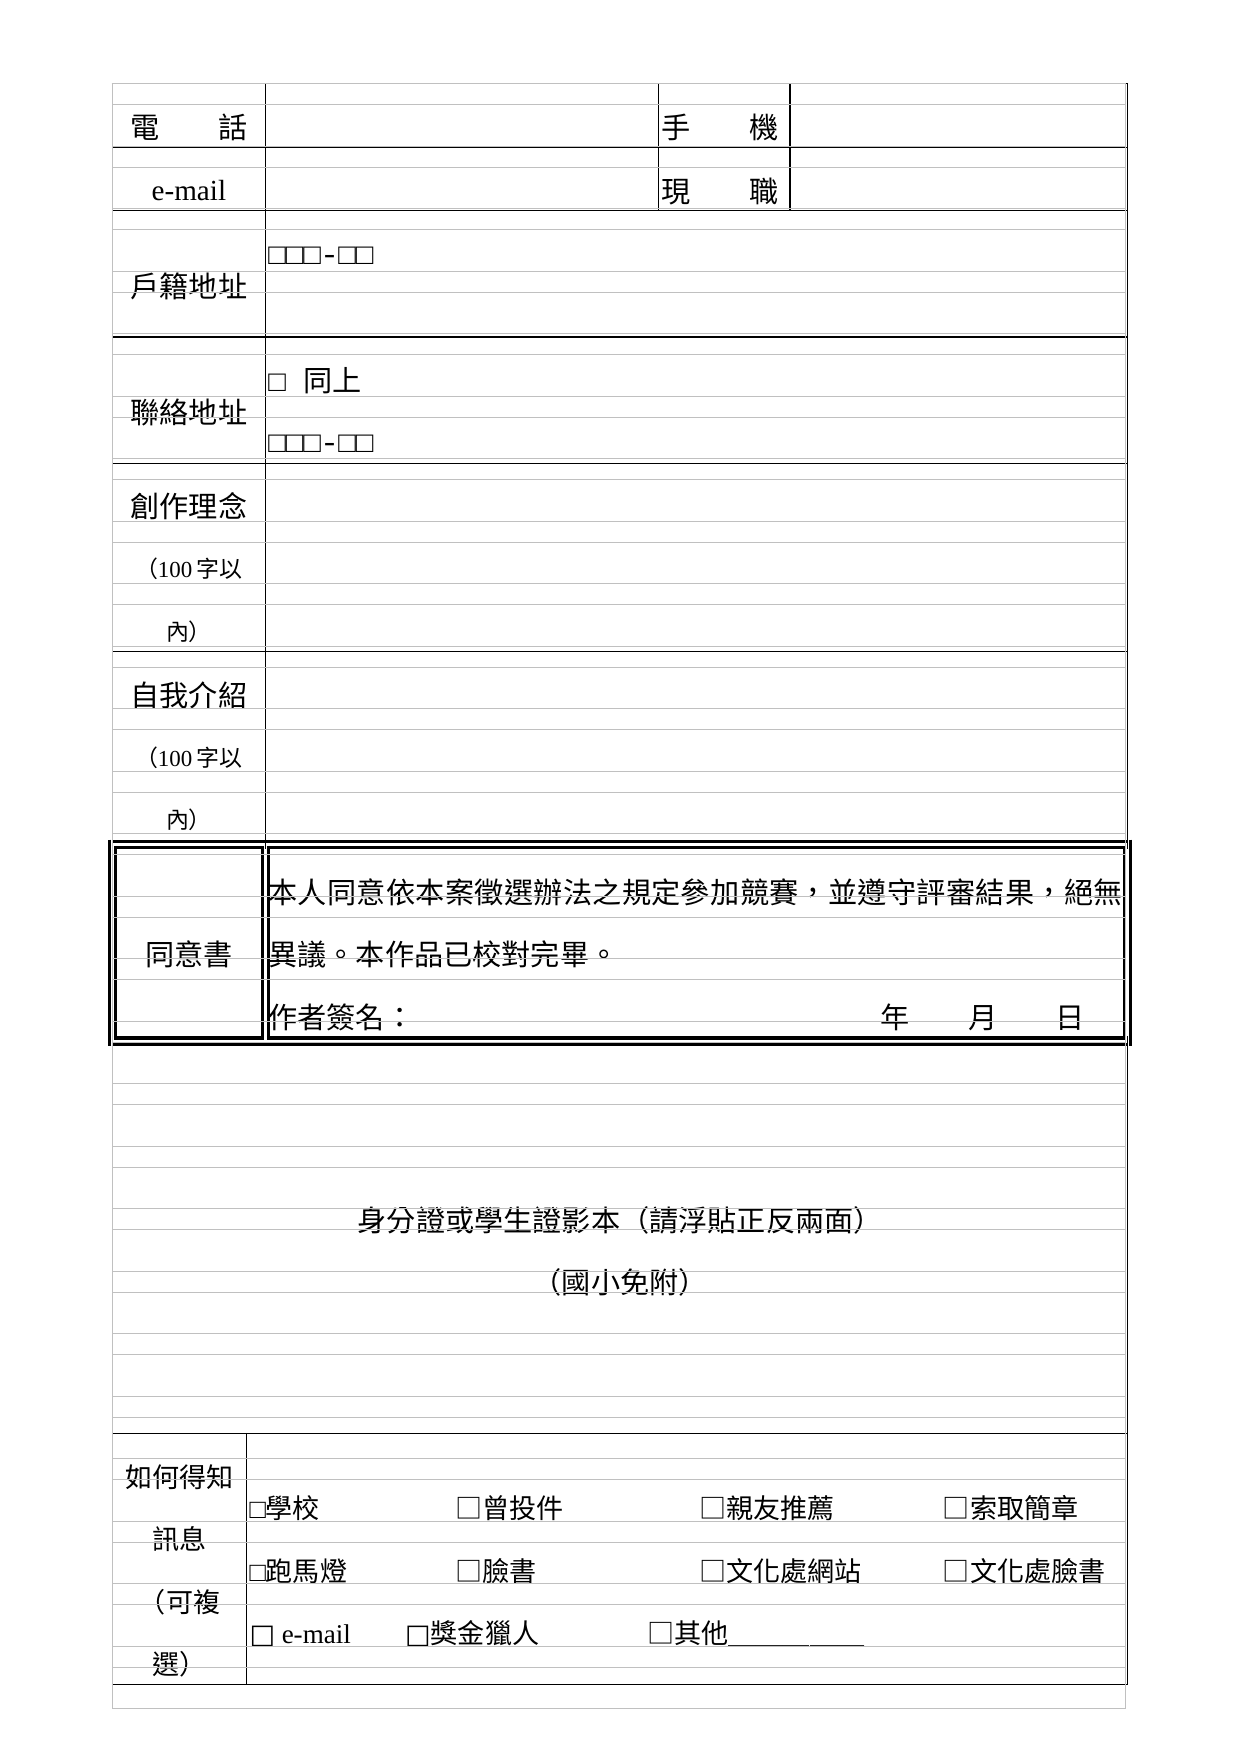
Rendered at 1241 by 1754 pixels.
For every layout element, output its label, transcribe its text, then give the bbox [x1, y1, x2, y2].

table_cell [113, 148, 265, 167]
table_cell 創作理念 [113, 480, 265, 521]
table_cell [113, 652, 265, 667]
table_cell 身分證或學生證影本（請浮貼正反兩面） （國小免附） [684, 1272, 1125, 1292]
table_cell 如何得知訊息 （可複選） [113, 1522, 246, 1542]
table_cell 身分證或學生證影本（請浮貼正反兩面） （國小免附） [113, 1397, 1125, 1417]
table_cell 同意書 [117, 918, 261, 958]
table_cell 電 話 [113, 105, 265, 146]
table_cell 如何得知訊息 （可複選） [113, 1647, 246, 1667]
table_cell 戶籍地址 [113, 272, 207, 292]
table_cell [113, 464, 265, 479]
table_cell [266, 605, 1125, 646]
table_cell [266, 772, 1125, 792]
table_cell 戶籍地址 [137, 282, 152, 288]
table_cell □跑馬燈 □臉書 □文化處網站 □文化處臉書 [247, 1543, 1125, 1583]
table_cell [113, 584, 265, 604]
table_cell 身分證或學生證影本（請浮貼正反兩面） （國小免附） [113, 1230, 1125, 1271]
table_cell 如何得知訊息 （可複選） [113, 1480, 246, 1521]
table_cell [266, 543, 1125, 583]
table_cell [659, 148, 789, 167]
table_cell 身分證或學生證影本（請浮貼正反兩面） （國小免附） [464, 1209, 516, 1229]
table_cell 現 職 [659, 168, 789, 208]
table_cell [266, 272, 1125, 292]
table_cell [113, 834, 265, 839]
table_cell [247, 1668, 1125, 1684]
table_cell [266, 211, 1125, 229]
table_cell （100字以 [113, 730, 265, 771]
table_cell 本人同意依本案徵選辦法之規定參加競賽，並遵守評審結果，絕無異議。本作品已校對完畢。 作者簽名： 年 月 日 [270, 918, 1123, 958]
table_cell [247, 1522, 1125, 1542]
table_cell [266, 730, 1125, 771]
table_cell 身分證或學生證影本（請浮貼正反兩面） （國小免附） [113, 1334, 1125, 1354]
table_cell [266, 480, 1125, 521]
table_cell [791, 84, 1125, 104]
table_cell 如何得知訊息 （可複選） [113, 1543, 246, 1583]
table_cell [247, 1647, 1125, 1667]
table_cell 身分證或學生證影本（請浮貼正反兩面） （國小免附） [113, 1036, 1125, 1042]
table_cell [266, 522, 1125, 542]
table_cell 戶籍地址 [113, 293, 265, 333]
table_cell 同意書 [113, 843, 265, 854]
table_cell 同意書 [117, 1022, 261, 1036]
table_cell □□□-□□ [266, 230, 1125, 271]
table_cell [113, 647, 265, 651]
table_cell [266, 397, 1125, 417]
table_cell 身分證或學生證影本（請浮貼正反兩面） （國小免附） [113, 1355, 1125, 1396]
table_cell [266, 338, 1125, 354]
table_cell 如何得知訊息 （可複選） [113, 1605, 246, 1646]
table_cell 身分證或學生證影本（請浮貼正反兩面） （國小免附） [113, 1168, 1125, 1208]
table_cell 戶籍地址 [113, 211, 265, 229]
table_cell 身分證或學生證影本（請浮貼正反兩面） （國小免附） [811, 1209, 837, 1229]
table_cell □學校 □曾投件 □親友推薦 □索取簡章 [247, 1480, 1125, 1521]
table_cell 身分證或學生證影本（請浮貼正反兩面） （國小免附） [113, 1418, 1125, 1433]
table_cell 手 機 [659, 105, 789, 146]
table_cell 內） [113, 793, 265, 833]
table_cell 戶籍地址 [113, 230, 265, 271]
table_cell [266, 168, 658, 208]
table_cell [266, 464, 1125, 479]
table_cell [247, 1584, 1125, 1604]
table_cell 同意書 [117, 849, 261, 854]
table_cell [266, 793, 1125, 833]
table_cell 同意書 [117, 980, 261, 1021]
table_cell □□□-□□ [266, 418, 1125, 458]
table_cell 本人同意依本案徵選辦法之規定參加競賽，並遵守評審結果，絕無異議。本作品已校對完畢。 作者簽名： 年 月 日 [270, 1022, 1123, 1036]
table_cell 同意書 [117, 855, 261, 896]
table_cell 如何得知訊息 （可複選） [113, 1584, 246, 1604]
table_cell 自我介紹 [113, 668, 265, 708]
table_cell 身分證或學生證影本（請浮貼正反兩面） （國小免附） [113, 1105, 1125, 1146]
table_cell [266, 584, 1125, 604]
table_cell e-mail [113, 168, 265, 208]
table_cell 身分證或學生證影本（請浮貼正反兩面） （國小免附） [113, 1147, 1125, 1167]
table_cell [266, 105, 658, 146]
table_cell [266, 148, 658, 167]
table_cell [266, 709, 1125, 729]
table_cell [266, 84, 658, 104]
table_cell [247, 1434, 1125, 1458]
table_cell 如何得知訊息 （可複選） [113, 1434, 246, 1458]
table_cell 本人同意依本案徵選辦法之規定參加競賽，並遵守評審結果，絕無異議。本作品已校對完畢。 作者簽名： 年 月 日 [270, 980, 1123, 1021]
table_cell 身分證或學生證影本（請浮貼正反兩面） （國小免附） [392, 1209, 463, 1229]
table_cell 聯絡地址 [113, 418, 265, 458]
table_cell □ e-mail □獎金獵人 □其他＿＿＿＿＿ [247, 1605, 1125, 1646]
table_cell 身分證或學生證影本（請浮貼正反兩面） （國小免附） [607, 1272, 632, 1292]
table_cell （100字以 [113, 543, 265, 583]
table_cell [266, 652, 1125, 667]
table_cell 身分證或學生證影本（請浮貼正反兩面） （國小免附） [113, 1084, 1125, 1104]
table_cell 如何得知訊息 （可複選） [113, 1459, 246, 1479]
table_cell [266, 668, 1125, 708]
table_cell 本人同意依本案徵選辦法之規定參加競賽，並遵守評審結果，絕無異議。本作品已校對完畢。 作者簽名： 年 月 日 [270, 855, 1123, 896]
table_cell 本人同意依本案徵選辦法之規定參加競賽，並遵守評審結果，絕無異議。本作品已校對完畢。 作者簽名： 年 月 日 [270, 897, 1123, 917]
table_cell 聯絡地址 [113, 338, 265, 354]
table_cell 同意書 [150, 944, 169, 958]
table_cell [659, 84, 789, 104]
table_cell 聯絡地址 [113, 355, 265, 396]
table_cell 身分證或學生證影本（請浮貼正反兩面） （國小免附） [519, 1209, 604, 1229]
table_cell 身分證或學生證影本（請浮貼正反兩面） （國小免附） [607, 1209, 643, 1229]
table_cell [791, 148, 1125, 167]
table_cell [113, 709, 265, 729]
table_cell 身分證或學生證影本（請浮貼正反兩面） （國小免附） [113, 1272, 555, 1292]
table_cell [247, 1459, 1125, 1479]
table_cell [791, 105, 1125, 146]
table_cell 同意書 [117, 959, 261, 979]
table_cell 聯絡地址 [113, 397, 265, 417]
table_cell □ 同上 [266, 355, 1125, 396]
table_cell 本人同意依本案徵選辦法之規定參加競賽，並遵守評審結果，絕無異議。本作品已校對完畢。 作者簽名： 年 月 日 [270, 849, 1123, 854]
table_cell [266, 834, 1125, 839]
table_cell [266, 293, 1125, 333]
table_cell 身分證或學生證影本（請浮貼正反兩面） （國小免附） [113, 1293, 1125, 1333]
table_cell [113, 84, 265, 104]
table_cell 身分證或學生證影本（請浮貼正反兩面） （國小免附） [859, 1209, 1125, 1229]
table_cell 本人同意依本案徵選辦法之規定參加競賽，並遵守評審結果，絕無異議。本作品已校對完畢。 作者簽名： 年 月 日 [270, 959, 1123, 979]
table_cell 身分證或學生證影本（請浮貼正反兩面） （國小免附） [773, 1209, 808, 1229]
table_cell 同意書 [117, 897, 261, 917]
table_cell 內） [113, 605, 265, 646]
table_cell 戶籍地址 [209, 272, 265, 292]
table_cell [266, 647, 1125, 651]
table_cell [791, 168, 1125, 208]
table_cell [113, 522, 265, 542]
table_cell 身分證或學生證影本（請浮貼正反兩面） （國小免附） [113, 1046, 1125, 1083]
table_cell 如何得知訊息 （可複選） [113, 1668, 246, 1684]
table_cell [113, 772, 265, 792]
table_cell 身分證或學生證影本（請浮貼正反兩面） （國小免附） [642, 1209, 726, 1229]
table_cell 身分證或學生證影本（請浮貼正反兩面） （國小免附） [113, 1209, 372, 1229]
